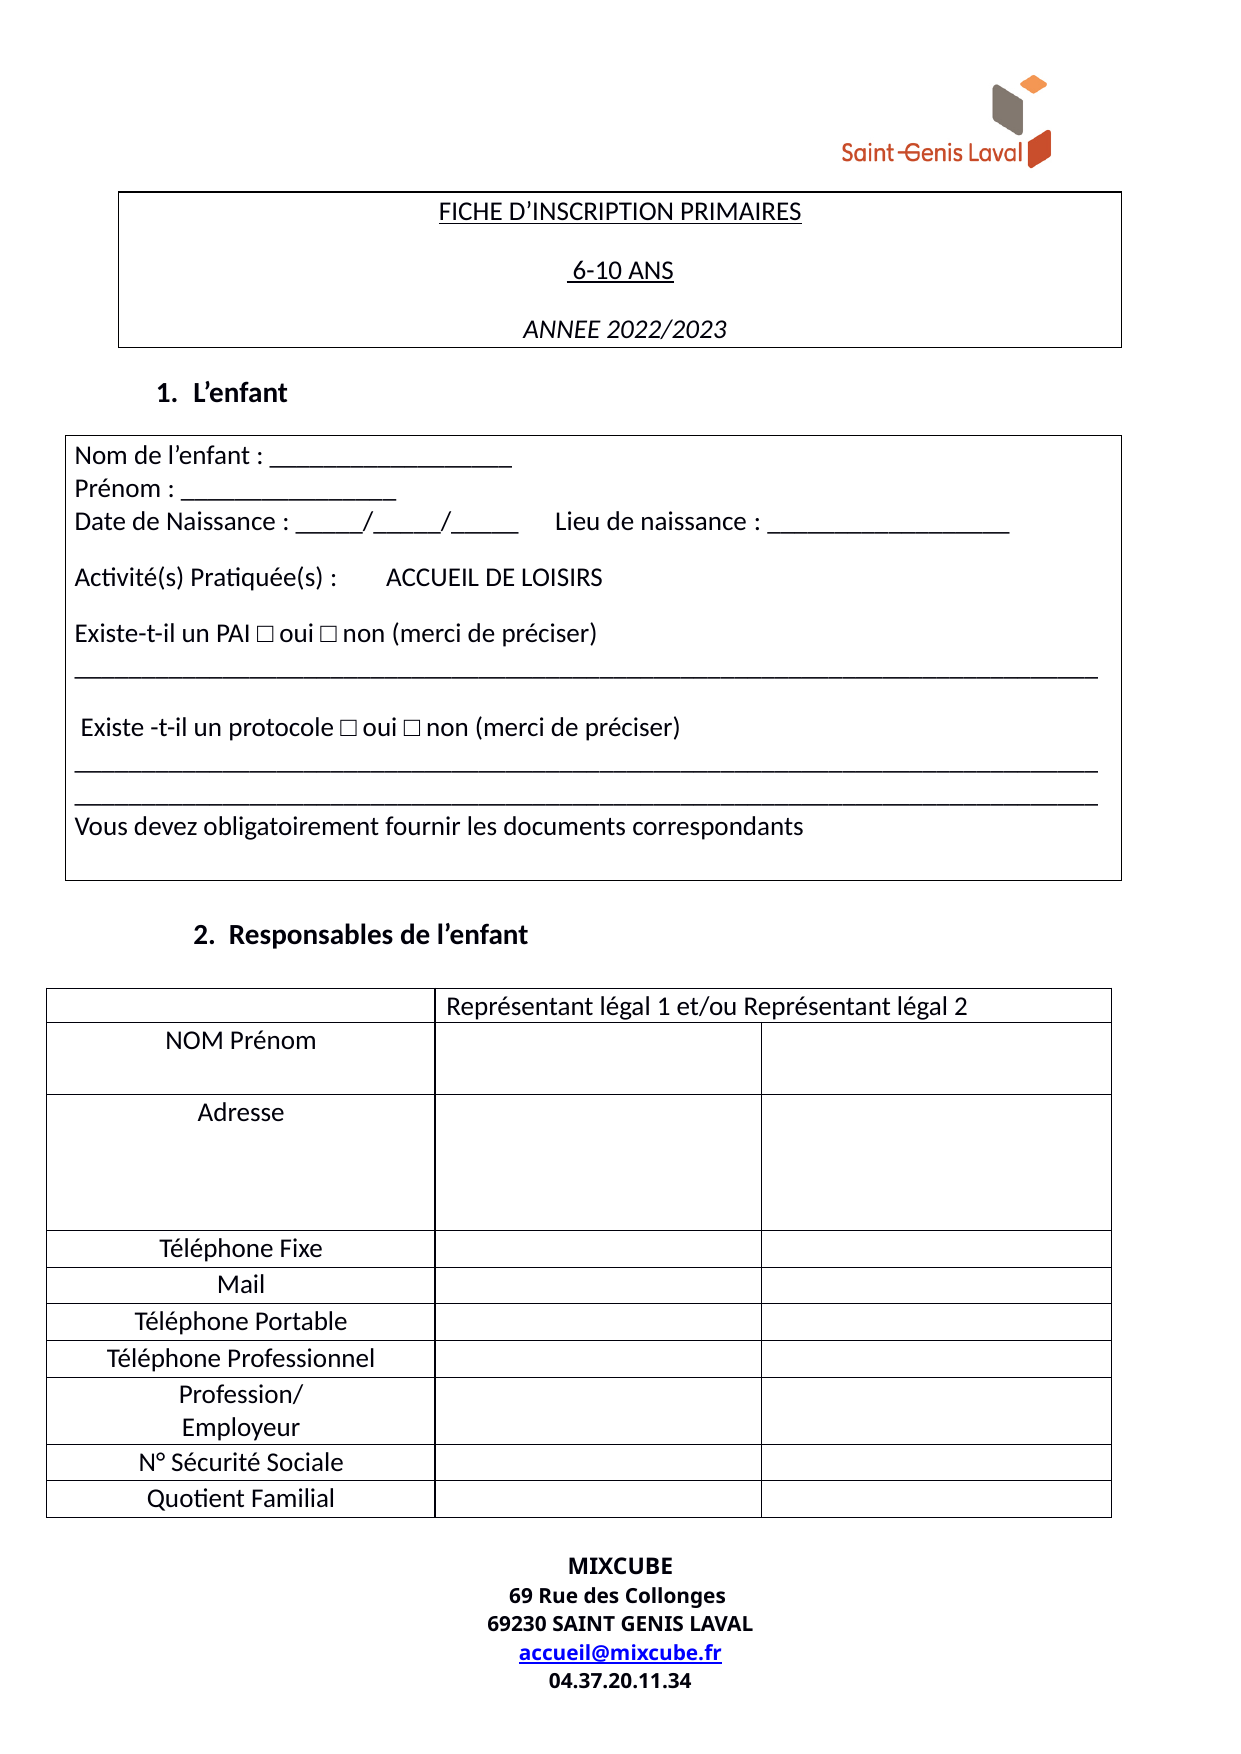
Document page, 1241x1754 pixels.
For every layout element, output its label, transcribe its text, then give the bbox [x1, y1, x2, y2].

table_cell [762, 1481, 1111, 1517]
table_cell Téléphone Portable [47, 1304, 434, 1340]
text Date de Naissance : _____/_____/_____ Lieu de naissance : __________________ [66, 501, 1121, 537]
text Activité(s) Pratiquée(s) : ACCUEIL DE LOISIRS [66, 557, 1121, 593]
table_cell [762, 1231, 1111, 1267]
table_cell [436, 1341, 761, 1377]
table_cell [762, 1095, 1111, 1230]
text Existe-t-il un PAI □ oui □ non (merci de préciser) [66, 613, 1121, 646]
text ANNEE 2022/2023 [119, 309, 1121, 347]
text 6-10 ANS [119, 250, 1121, 286]
table_cell [436, 1445, 761, 1480]
text Nom de l’enfant : __________________ [66, 436, 1121, 468]
table_cell [762, 1341, 1111, 1377]
table_header Représentant légal 1 et/ou Représentant légal 2 [436, 989, 1111, 1022]
table_cell [762, 1304, 1111, 1340]
table_cell [436, 1023, 761, 1094]
table_cell NOM Prénom [47, 1023, 434, 1094]
table_cell [436, 1378, 761, 1444]
table_cell Adresse [47, 1095, 434, 1230]
text Vous devez obligatoirement fournir les documents correspondants [66, 806, 1121, 842]
table_cell Téléphone Professionnel [47, 1341, 434, 1377]
text Existe -t-il un protocole □ oui □ non (merci de préciser) [66, 707, 1121, 740]
table_cell N° Sécurité Sociale [47, 1445, 434, 1480]
text FICHE D’INSCRIPTION PRIMAIRES [119, 193, 1121, 227]
table_cell [436, 1481, 761, 1517]
table_cell Quotient Familial [47, 1481, 434, 1517]
text Prénom : ________________ [66, 468, 1121, 501]
table_cell Mail [47, 1268, 434, 1303]
table_cell [762, 1378, 1111, 1444]
table_cell [762, 1023, 1111, 1094]
table_cell [762, 1445, 1111, 1480]
table_cell [436, 1231, 761, 1267]
table_cell [762, 1268, 1111, 1303]
list L’enfant [156, 374, 1122, 409]
table_cell Téléphone Fixe [47, 1231, 434, 1267]
text ____________________________________________________________________________ [66, 646, 1121, 682]
table_header [47, 989, 434, 1022]
table_cell [436, 1268, 761, 1303]
picture [828, 59, 1064, 186]
list 2. Responsables de l’enfant [193, 916, 1122, 952]
table_cell [436, 1095, 761, 1230]
text ________________________________________________________________________________________________________________________________________________________ [66, 740, 1121, 806]
table_cell [436, 1304, 761, 1340]
table_cell Profession/ Employeur [47, 1378, 434, 1444]
